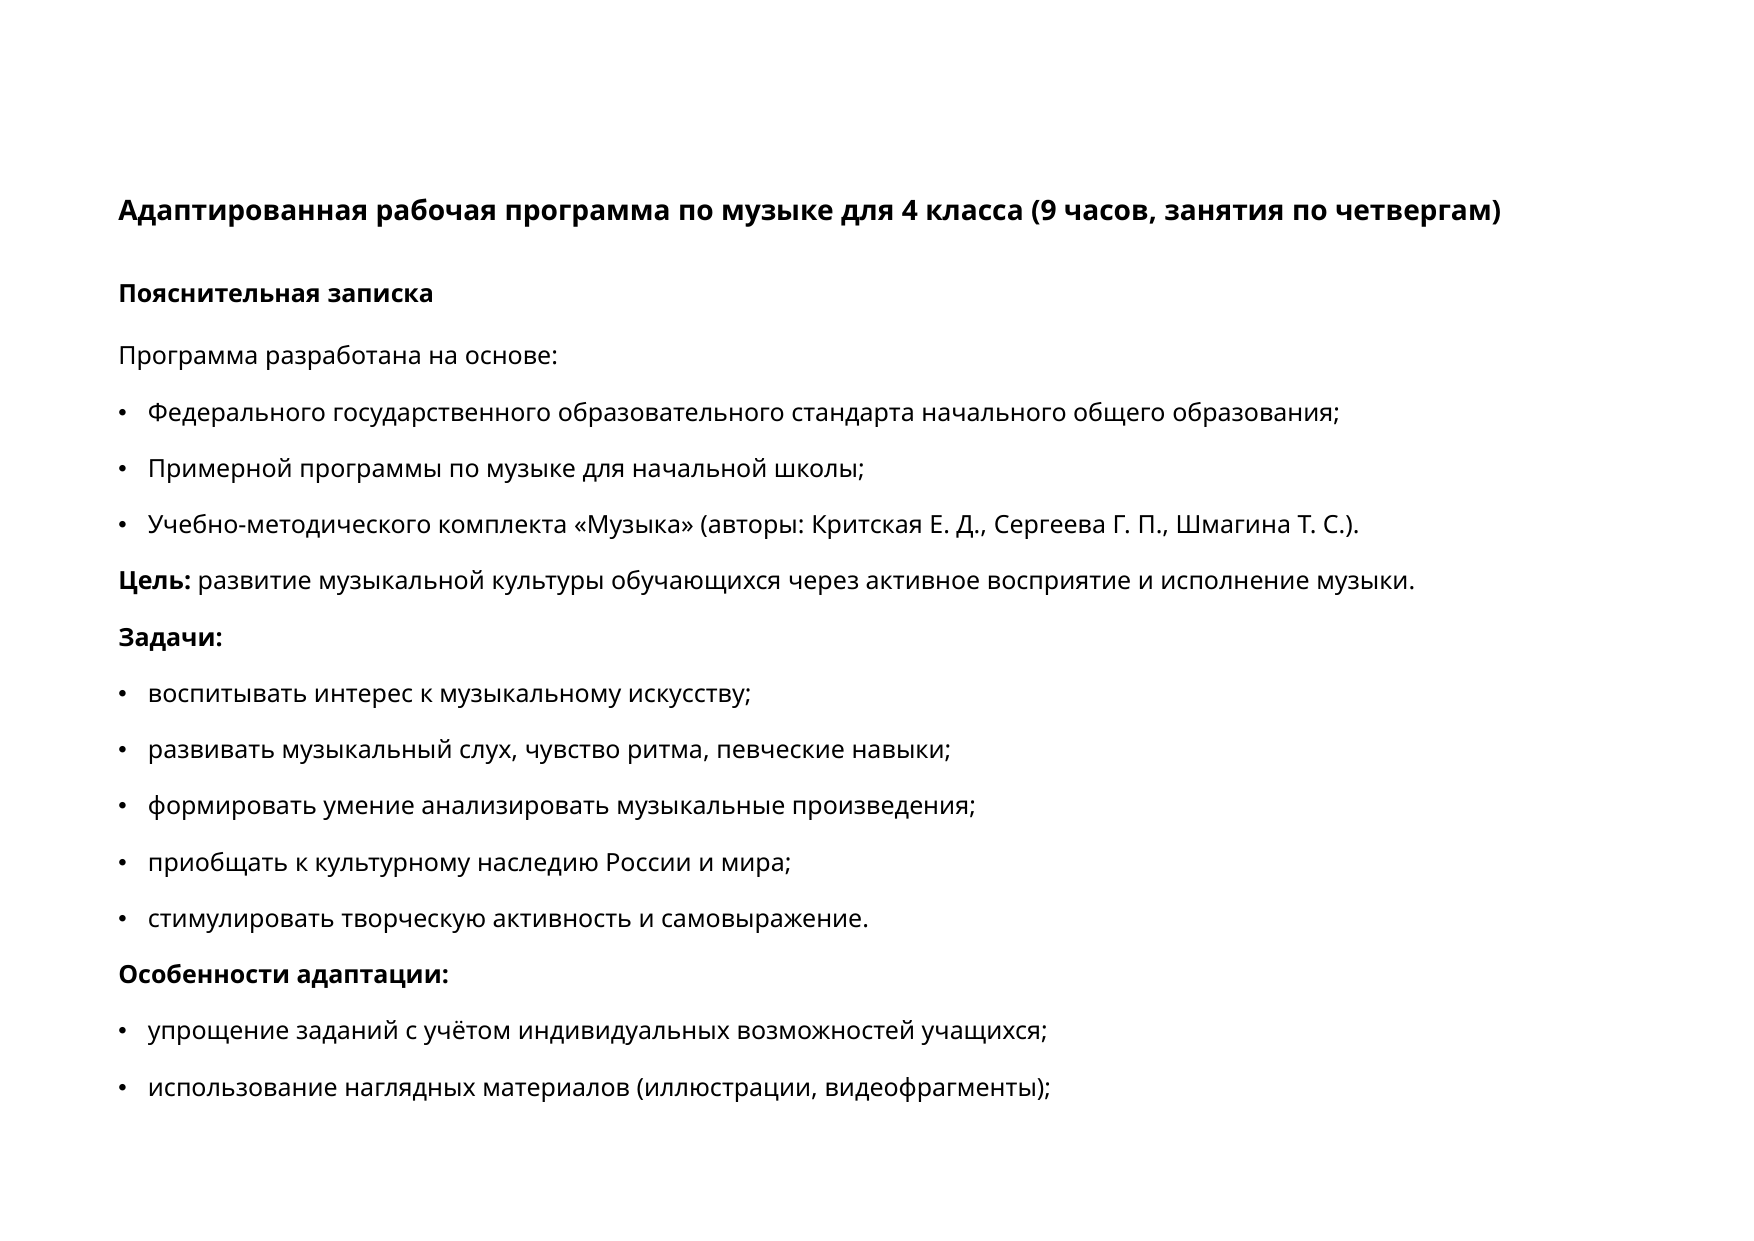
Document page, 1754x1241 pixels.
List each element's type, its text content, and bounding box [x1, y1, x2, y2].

text Задачи: [118, 609, 1561, 653]
list формировать умение анализировать музыкальные произведения; [118, 778, 1561, 822]
list Федерального государственного образовательного стандарта начального общего образования; [118, 384, 1561, 428]
list Учебно‑методического комплекта «Музыка» (авторы: Критская Е. Д., Сергеева Г. П., Шмагина Т. С.). [118, 497, 1561, 541]
text Цель: развитие музыкальной культуры обучающихся через активное восприятие и исполнение музыки. [118, 553, 1561, 597]
list приобщать к культурному наследию России и мира; [118, 834, 1561, 878]
list стимулировать творческую активность и самовыражение. [118, 891, 1561, 934]
list использование наглядных материалов (иллюстрации, видеофрагменты); [118, 1059, 1561, 1103]
list воспитывать интерес к музыкальному искусству; [118, 666, 1561, 709]
list Примерной программы по музыке для начальной школы; [118, 441, 1561, 484]
text Особенности адаптации: [118, 947, 1561, 991]
list развивать музыкальный слух, чувство ритма, певческие навыки; [118, 722, 1561, 766]
text Программа разработана на основе: [118, 328, 1561, 372]
list упрощение заданий с учётом индивидуальных возможностей учащихся; [118, 1003, 1561, 1047]
subtitle Пояснительная записка [118, 272, 1561, 309]
subtitle Адаптированная рабочая программа по музыке для 4 класса (9 часов, занятия по четвергам) [118, 190, 1636, 228]
